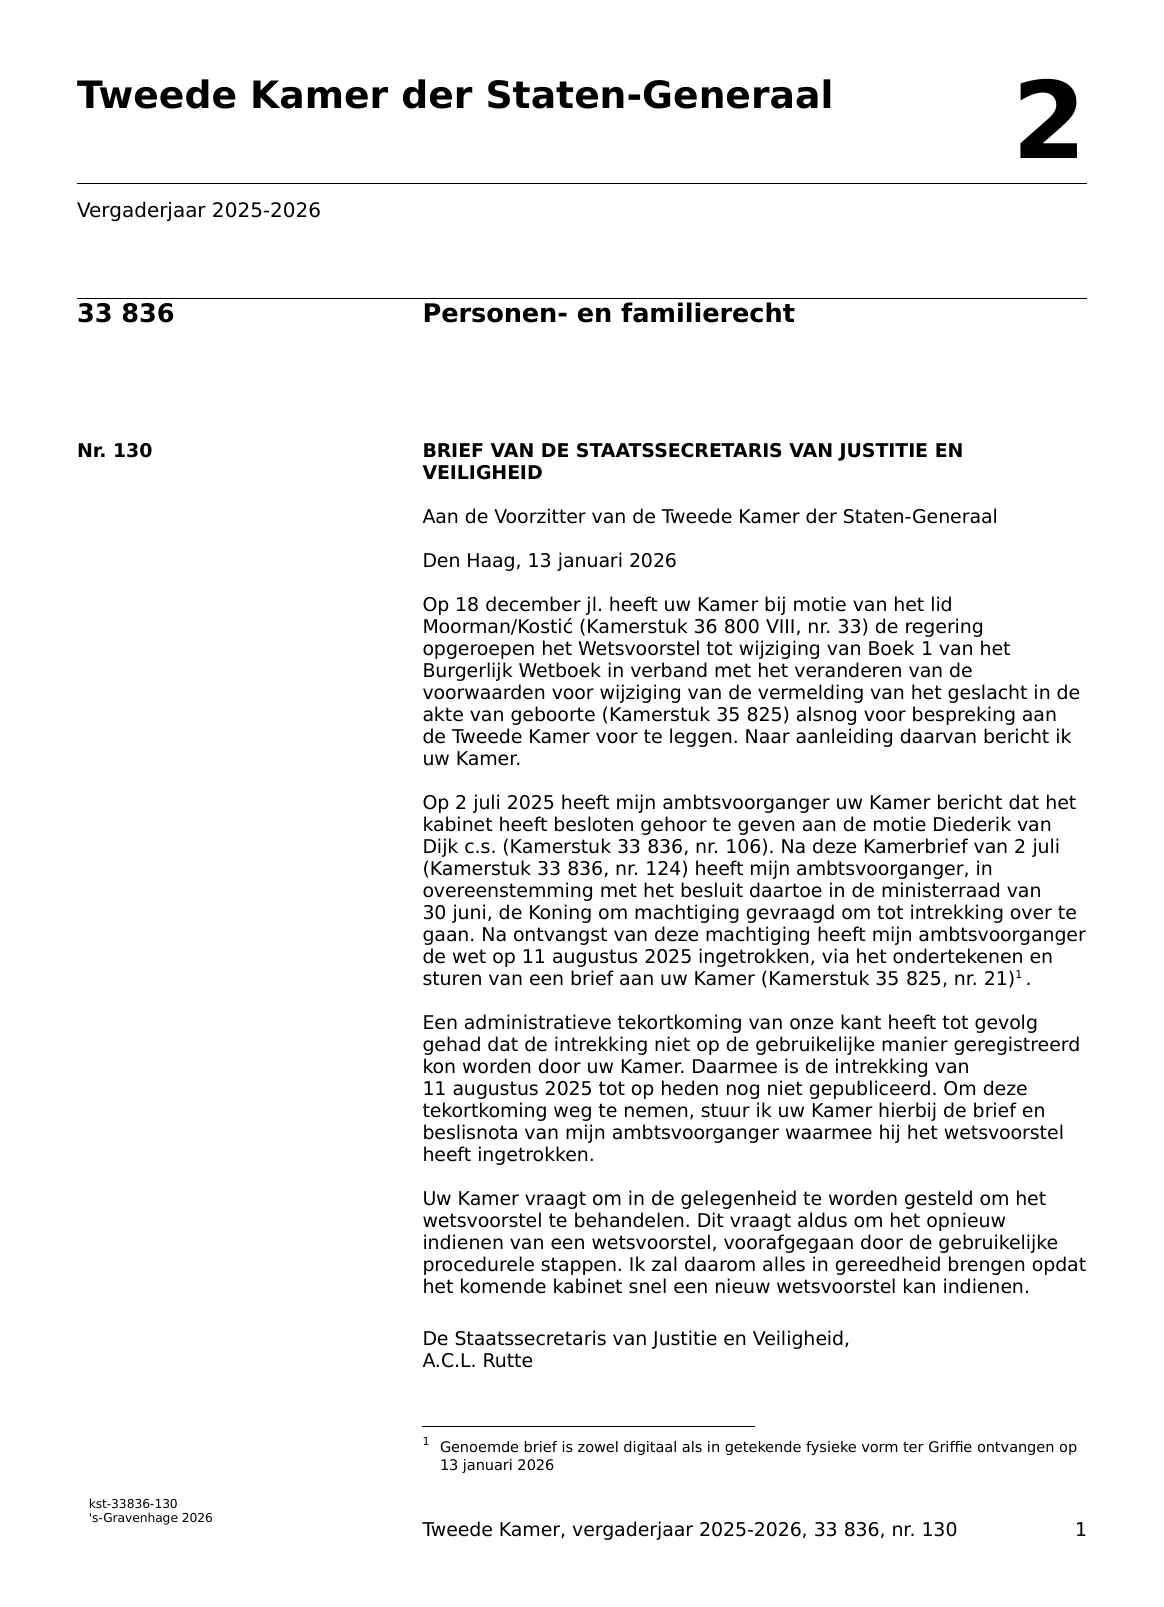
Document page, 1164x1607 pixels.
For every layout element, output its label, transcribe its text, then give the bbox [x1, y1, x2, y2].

text Op 18 december jl. heeft uw Kamer bij motie van het lid Moorman/Kostić (Kamerstuk 36 800 VIII, nr. 33) de regering opgeroepen het Wetsvoorstel tot wijziging van Boek 1 van het Burgerlijk Wetboek in verband met het veranderen van de voorwaarden voor wijziging van de vermelding van het geslacht in de akte van geboorte (Kamerstuk 35 825) alsnog voor bespreking aan de Tweede Kamer voor te leggen. Naar aanleiding daarvan bericht ik uw Kamer. [422, 594, 1087, 770]
text kst-33836-130 [88, 1497, 323, 1511]
text 's-Gravenhage 2026 [88, 1511, 323, 1525]
table_cell Vergaderjaar 2025-2026 [77, 184, 1087, 298]
text Aan de Voorzitter van de Tweede Kamer der Staten-Generaal [422, 506, 1087, 528]
text De Staatssecretaris van Justitie en Veiligheid, A.C.L. Rutte [422, 1328, 1087, 1372]
table_header Tweede Kamer der Staten-Generaal [77, 59, 886, 183]
subtitle Nr. 130 BRIEF VAN DE STAATSSECRETARIS VAN JUSTITIE EN VEILIGHEID [77, 440, 1087, 484]
table_header 2 [886, 59, 1087, 183]
text Op 2 juli 2025 heeft mijn ambtsvoorganger uw Kamer bericht dat het kabinet heeft besloten gehoor te geven aan de motie Diederik van Dijk c.s. (Kamerstuk 33 836, nr. 106). Na deze Kamerbrief van 2 juli (Kamerstuk 33 836, nr. 124) heeft mijn ambtsvoorganger, in overeenstemming met het besluit daartoe in de ministerraad van 30 juni, de Koning om machtiging gevraagd om tot intrekking over te gaan. Na ontvangst van deze machtiging heeft mijn ambtsvoorganger de wet op 11 augustus 2025 ingetrokken, via het ondertekenen en sturen van een brief aan uw Kamer (Kamerstuk 35 825, nr. 21). [422, 792, 1087, 990]
subtitle 33 836 Personen- en familierecht [77, 299, 1087, 329]
text Uw Kamer vraagt om in de gelegenheid te worden gesteld om het wetsvoorstel te behandelen. Dit vraagt aldus om het opnieuw indienen van een wetsvoorstel, voorafgegaan door de gebruikelijke procedurele stappen. Ik zal daarom alles in gereedheid brengen opdat het komende kabinet snel een nieuw wetsvoorstel kan indienen. [422, 1188, 1087, 1298]
text Den Haag, 13 januari 2026 [422, 550, 1087, 572]
text Genoemde brief is zowel digitaal als in getekende fysieke vorm ter Griffie ontvangen op 13 januari 2026 [422, 1435, 1087, 1474]
text Een administratieve tekortkoming van onze kant heeft tot gevolg gehad dat de intrekking niet op de gebruikelijke manier geregistreerd kon worden door uw Kamer. Daarmee is de intrekking van 11 augustus 2025 tot op heden nog niet gepubliceerd. Om deze tekortkoming weg te nemen, stuur ik uw Kamer hierbij de brief en beslisnota van mijn ambtsvoorganger waarmee hij het wetsvoorstel heeft ingetrokken. [422, 1012, 1087, 1166]
